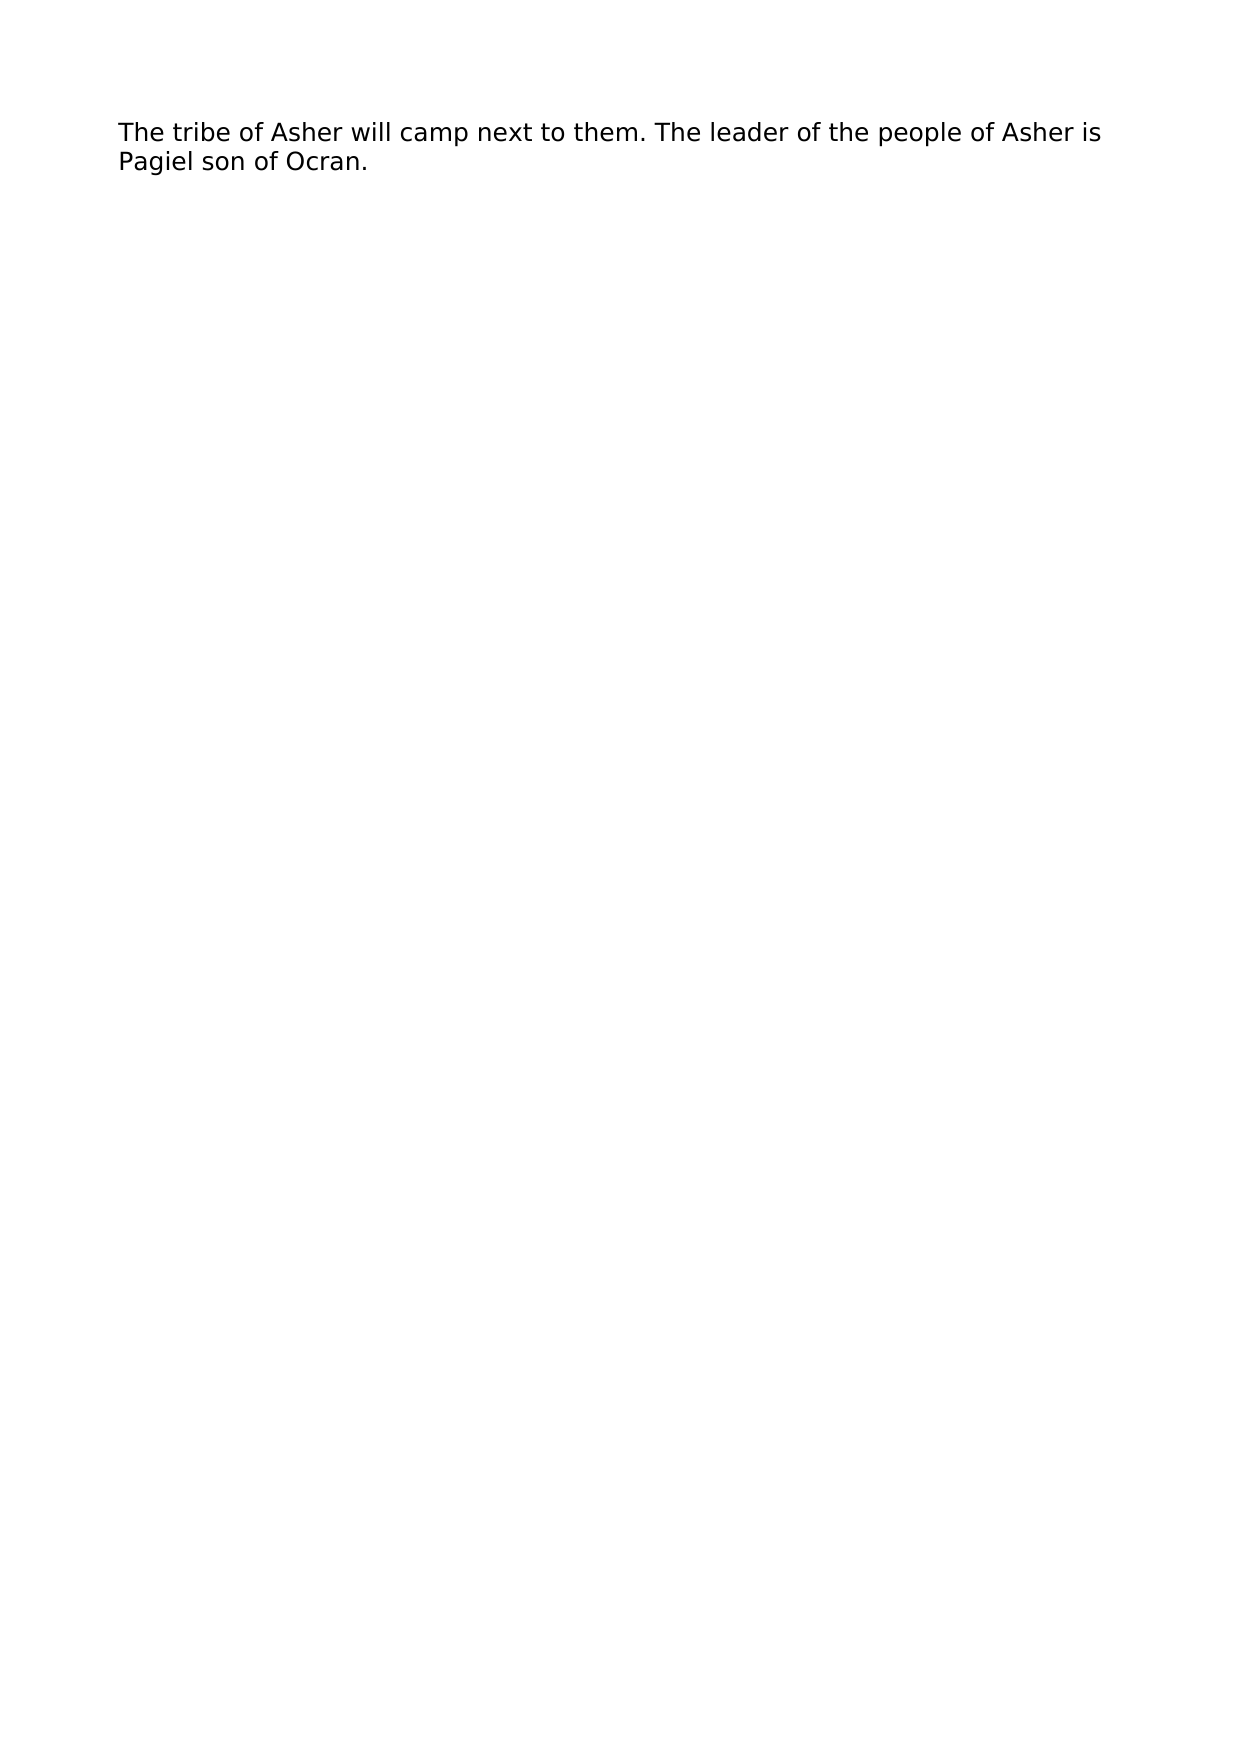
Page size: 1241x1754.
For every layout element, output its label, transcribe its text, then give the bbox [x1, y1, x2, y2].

text The tribe of Asher will camp next to them. The leader of the people of Asher is Pagiel son of Ocran. [118, 118, 1122, 176]
